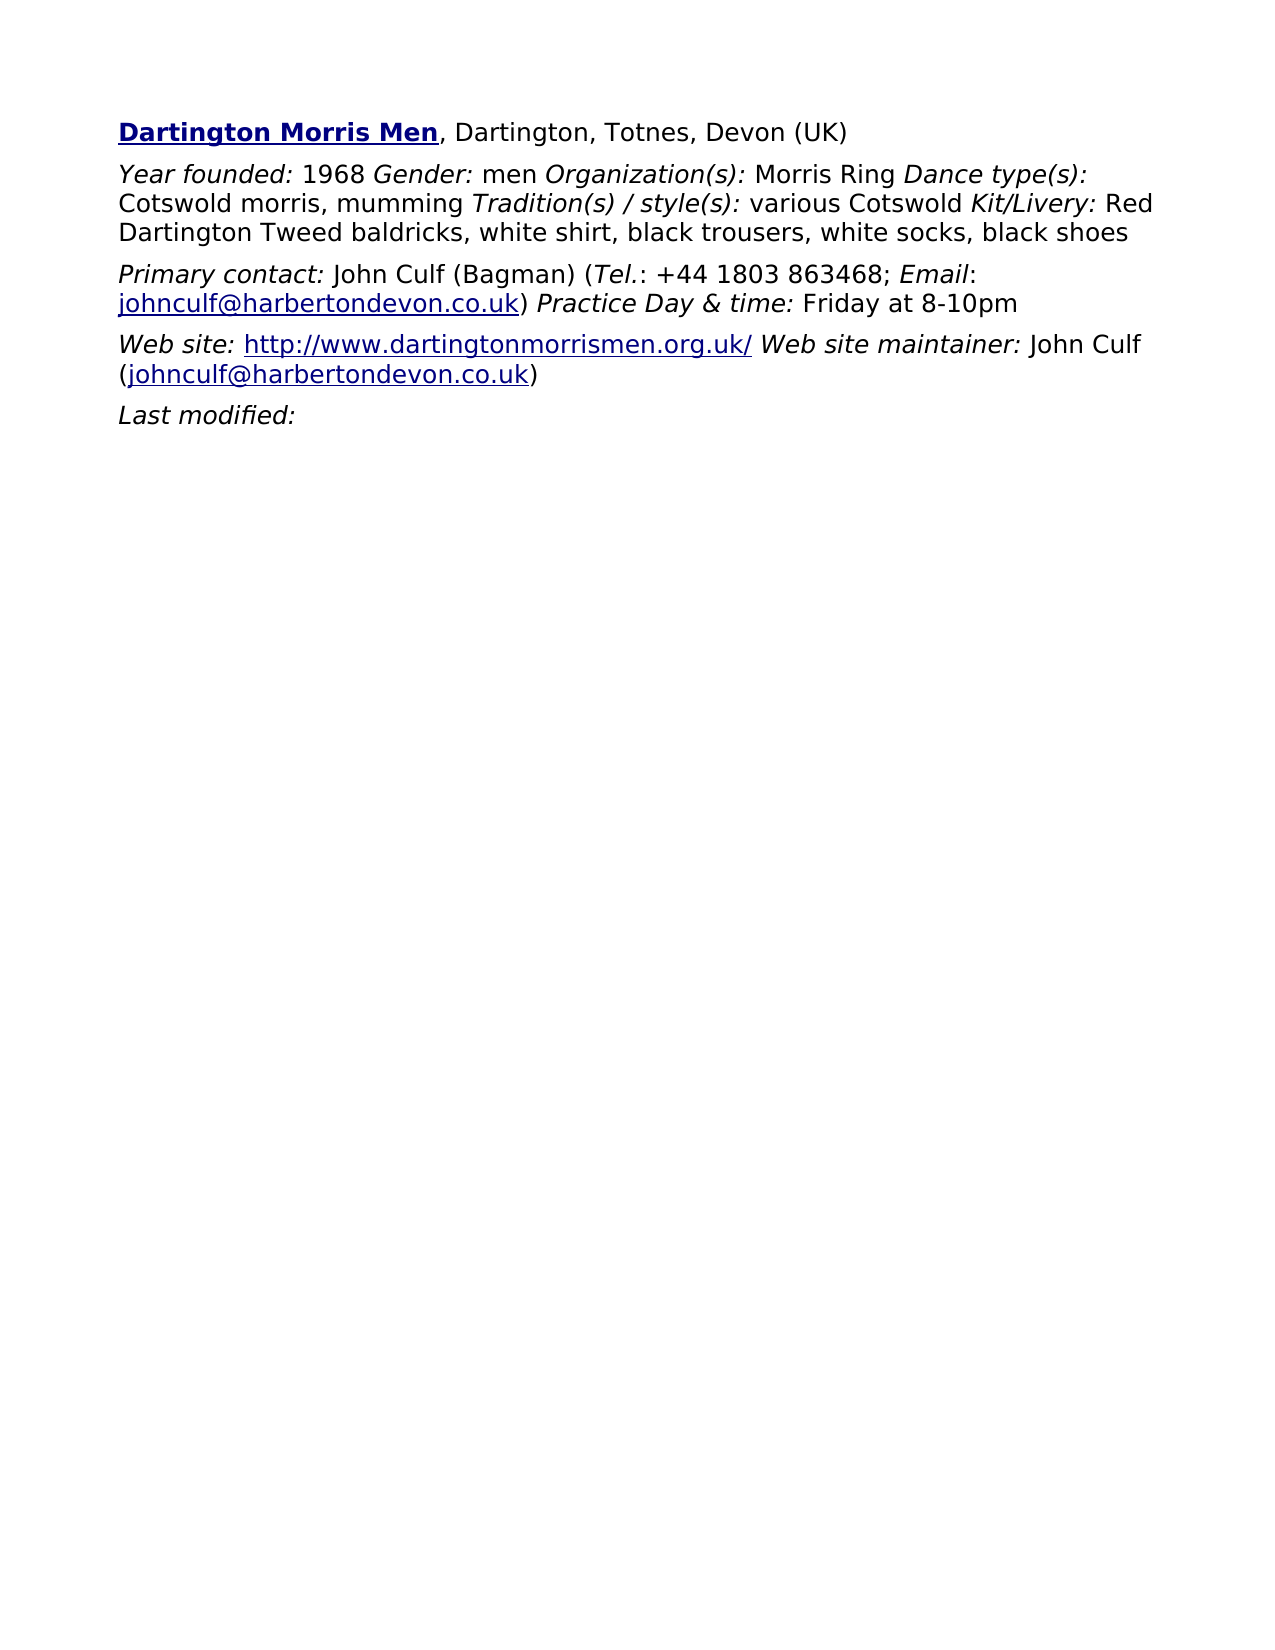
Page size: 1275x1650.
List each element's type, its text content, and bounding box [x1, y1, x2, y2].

text Dartington Morris Men, Dartington, Totnes, Devon (UK) [118, 118, 1157, 147]
text Last modified: [118, 401, 1157, 431]
text Web site: http://www.dartingtonmorrismen.org.uk/ Web site maintainer: John Culf (johnculf@harbertondevon.co.uk) [118, 331, 1157, 389]
text Primary contact: John Culf (Bagman) (Tel.: +44 1803 863468; Email: johnculf@harbertondevon.co.uk) Practice Day & time: Friday at 8-10pm [118, 260, 1157, 318]
text Year founded: 1968 Gender: men Organization(s): Morris Ring Dance type(s): Cotswold morris, mumming Tradition(s) / style(s): various Cotswold Kit/Livery: Red Dartington Tweed baldricks, white shirt, black trousers, white socks, black shoes [118, 160, 1157, 247]
